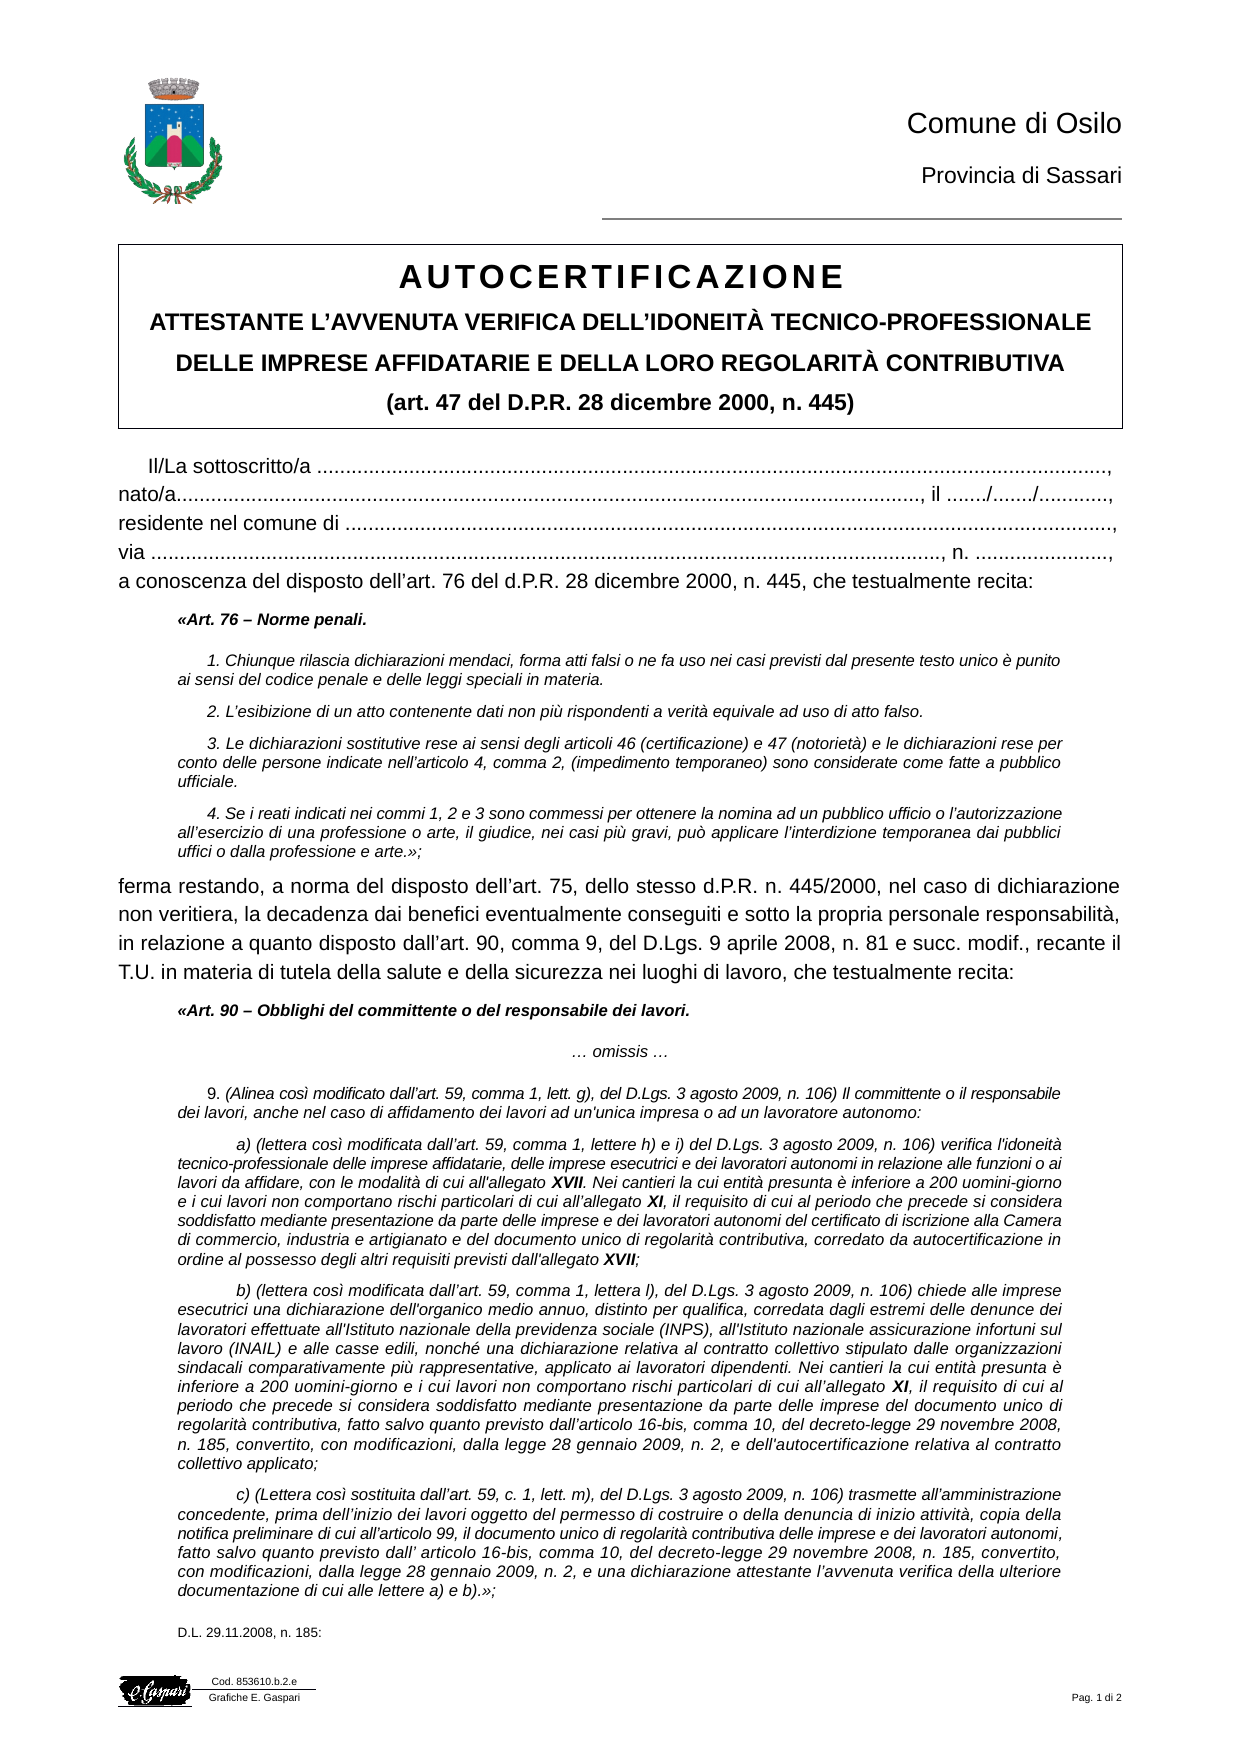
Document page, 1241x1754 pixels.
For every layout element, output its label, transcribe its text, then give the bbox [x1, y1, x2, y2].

text b) (lettera così modificata dall’art. 59, comma 1, lettera l), del D.Lgs. 3 agosto 2009, n. 106) chiede alle imprese esecutrici una dichiarazione dell'organico medio annuo, distinto per qualifica, corredata dagli estremi delle denunce dei lavoratori effettuate all'Istituto nazionale della previdenza sociale (INPS), all'Istituto nazionale assicurazione infortuni sul lavoro (INAIL) e alle casse edili, nonché una dichiarazione relativa al contratto collettivo stipulato dalle organizzazioni sindacali comparativamente più rappresentative, applicato ai lavoratori dipendenti. Nei cantieri la cui entità presunta è inferiore a 200 uomini-giorno e i cui lavori non comportano rischi particolari di cui all’allegato XI, il requisito di cui al periodo che precede si considera soddisfatto mediante presentazione da parte delle imprese del documento unico di regolarità contributiva, fatto salvo quanto previsto dall’articolo 16-bis, comma 10, del decreto-legge 29 novembre 2008, n. 185, convertito, con modificazioni, dalla legge 28 gennaio 2009, n. 2, e dell'autocertificazione relativa al contratto collettivo applicato; [177, 1281, 1063, 1473]
text «Art. 90 – Obblighi del committente o del responsabile dei lavori. [177, 1001, 1063, 1020]
text Provincia di Sassari [118, 162, 1122, 188]
text 2. L’esibizione di un atto contenente dati non più rispondenti a verità equivale ad uso di atto falso. [177, 702, 1063, 721]
picture [118, 1674, 191, 1706]
text ferma restando, a norma del disposto dell’art. 75, dello stesso d.P.R. n. 445/2000, nel caso di dichiarazione non veritiera, la decadenza dai benefici eventualmente conseguiti e sotto la propria personale responsabilità, in relazione a quanto disposto dall’art. 90, comma 9, del D.Lgs. 9 aprile 2008, n. 81 e succ. modif., recante il T.U. in materia di tutela della salute e della sicurezza nei luoghi di lavoro, che testualmente recita: [118, 873, 1122, 984]
text c) (Lettera così sostituita dall’art. 59, c. 1, lett. m), del D.Lgs. 3 agosto 2009, n. 106) trasmette all’amministrazione concedente, prima dell’inizio dei lavori oggetto del permesso di costruire o della denuncia di inizio attività, copia della notifica preliminare di cui all’articolo 99, il documento unico di regolarità contributiva delle imprese e dei lavoratori autonomi, fatto salvo quanto previsto dall’ articolo 16-bis, comma 10, del decreto-legge 29 novembre 2008, n. 185, convertito, con modificazioni, dalla legge 28 gennaio 2009, n. 2, e una dichiarazione attestante l’avvenuta verifica della ulteriore documentazione di cui alle lettere a) e b).»; [177, 1485, 1063, 1600]
picture [122, 188, 224, 204]
subtitle … omissis … [177, 1042, 1063, 1061]
text a) (lettera così modificata dall’art. 59, comma 1, lettere h) e i) del D.Lgs. 3 agosto 2009, n. 106) verifica l'idoneità tecnico-professionale delle imprese affidatarie, delle imprese esecutrici e dei lavoratori autonomi in relazione alle funzioni o ai lavori da affidare, con le modalità di cui all'allegato XVII. Nei cantieri la cui entità presunta è inferiore a 200 uomini-giorno e i cui lavori non comportano rischi particolari di cui all’allegato XI, il requisito di cui al periodo che precede si considera soddisfatto mediante presentazione da parte delle imprese e dei lavoratori autonomi del certificato di iscrizione alla Camera di commercio, industria e artigianato e del documento unico di regolarità contributiva, corredato da autocertificazione in ordine al possesso degli altri requisiti previsti dall'allegato XVII; [177, 1134, 1063, 1268]
text 4. Se i reati indicati nei commi 1, 2 e 3 sono commessi per ottenere la nomina ad un pubblico ufficio o l’autorizzazione all’esercizio di una professione o arte, il giudice, nei casi più gravi, può applicare l’interdizione temporanea dai pubblici uffici o dalla professione e arte.»; [177, 803, 1063, 861]
picture [122, 140, 224, 162]
text Nell'elenco degli allegati [118, 204, 602, 227]
text Il/La sottoscritto/a ........................................................................................................................................., nato/a................................................................................................................................., il ......./......./............, residente nel comune di ....................................................................................................................................., via ........................................................................................................................................., n. ......................., a conoscenza del disposto dell’art. 76 del d.P.R. 28 dicembre 2000, n. 445, che testualmente recita: [118, 453, 1122, 592]
text 3. Le dichiarazioni sostitutive rese ai sensi degli articoli 46 (certificazione) e 47 (notorietà) e le dichiarazioni rese per conto delle persone indicate nell’articolo 4, comma 2, (impedimento temporaneo) sono considerate come fatte a pubblico ufficiale. [177, 733, 1063, 791]
text Comune di Osilo [118, 106, 1122, 140]
text D.L. 29.11.2008, n. 185: [177, 1625, 1122, 1641]
picture [122, 75, 224, 106]
text 1. Chiunque rilascia dichiarazioni mendaci, forma atti falsi o ne fa uso nei casi previsti dal presente testo unico è punito ai sensi del codice penale e delle leggi speciali in materia. [177, 651, 1063, 689]
table_header AUTOCERTIFICAZIONE ATTESTANTE L’AVVENUTA VERIFICA DELL’IDONEITÀ TECNICO-PROFESSIONALE DELLE IMPRESE AFFIDATARIE E DELLA LORO REGOLARITÀ CONTRIBUTIVA (art. 47 del D.P.R. 28 dicembre 2000, n. 445) [119, 245, 1122, 427]
text 9. (Alinea così modificato dall’art. 59, comma 1, lett. g), del D.Lgs. 3 agosto 2009, n. 106) Il committente o il responsabile dei lavori, anche nel caso di affidamento dei lavori ad un'unica impresa o ad un lavoratore autonomo: [177, 1083, 1063, 1122]
text «Art. 76 – Norme penali. [177, 610, 1063, 629]
